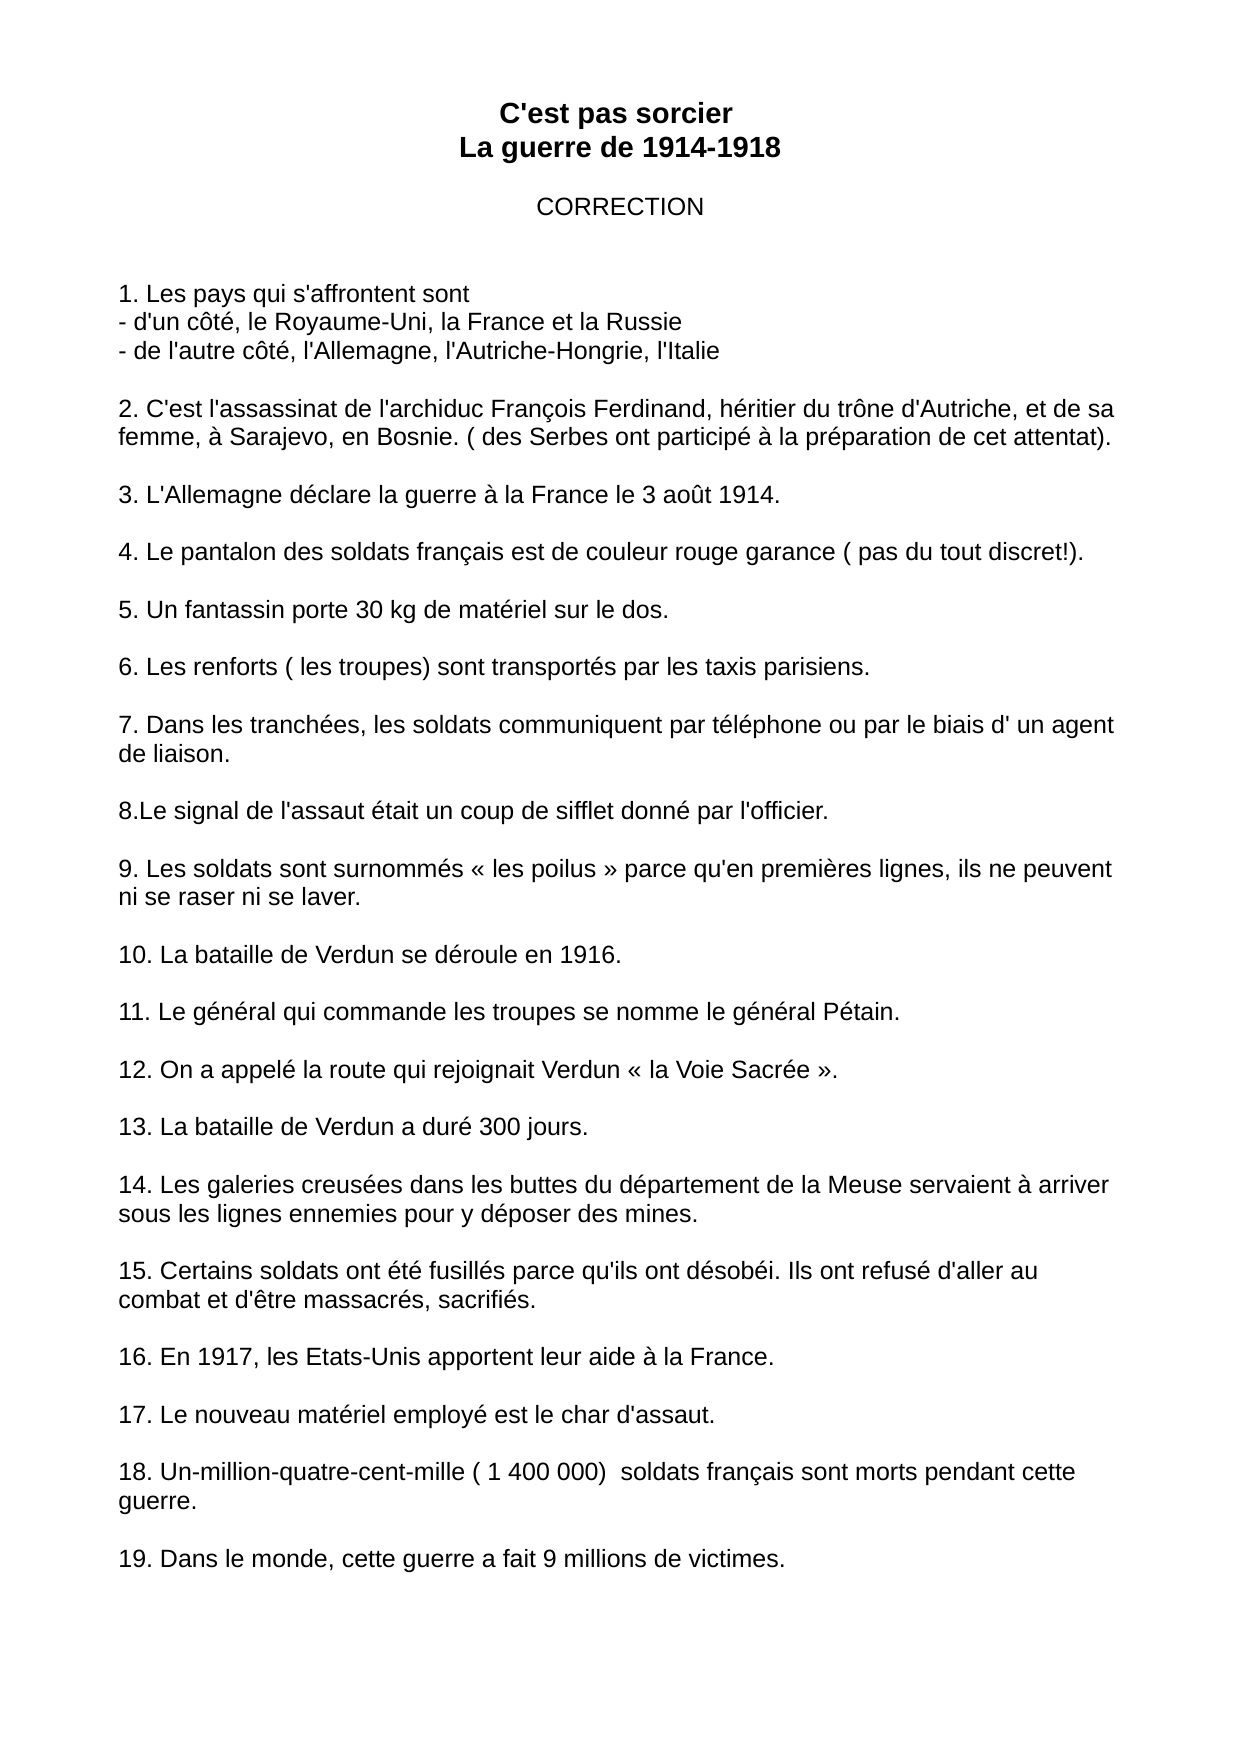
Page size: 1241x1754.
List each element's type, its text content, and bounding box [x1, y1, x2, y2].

text 17. Le nouveau matériel employé est le char d'assaut. [118, 1400, 1122, 1429]
text 16. En 1917, les Etats-Unis apportent leur aide à la France. [118, 1342, 1122, 1371]
text 6. Les renforts ( les troupes) sont transportés par les taxis parisiens. [118, 652, 1122, 681]
text 19. Dans le monde, cette guerre a fait 9 millions de victimes. [118, 1544, 1122, 1572]
text - de l'autre côté, l'Allemagne, l'Autriche-Hongrie, l'Italie [118, 336, 1122, 365]
text 18. Un-million-quatre-cent-mille ( 1 400 000) soldats français sont morts pendant cette guerre. [118, 1457, 1122, 1515]
text C'est pas sorcier [118, 97, 1122, 130]
text 2. C'est l'assassinat de l'archiduc François Ferdinand, héritier du trône d'Autriche, et de sa femme, à Sarajevo, en Bosnie. ( des Serbes ont participé à la préparation de cet attentat). [118, 394, 1122, 451]
text 13. La bataille de Verdun a duré 300 jours. [118, 1112, 1122, 1141]
text 11. Le général qui commande les troupes se nomme le général Pétain. [118, 997, 1122, 1026]
text 10. La bataille de Verdun se déroule en 1916. [118, 940, 1122, 969]
text 1. Les pays qui s'affrontent sont [118, 279, 1122, 307]
text 4. Le pantalon des soldats français est de couleur rouge garance ( pas du tout discret!). [118, 537, 1122, 566]
text 8.Le signal de l'assaut était un coup de sifflet donné par l'officier. [118, 796, 1122, 825]
text 12. On a appelé la route qui rejoignait Verdun « la Voie Sacrée ». [118, 1055, 1122, 1084]
text 9. Les soldats sont surnommés « les poilus » parce qu'en premières lignes, ils ne peuvent ni se raser ni se laver. [118, 854, 1122, 911]
text 15. Certains soldats ont été fusillés parce qu'ils ont désobéi. Ils ont refusé d'aller au combat et d'être massacrés, sacrifiés. [118, 1256, 1122, 1314]
text 7. Dans les tranchées, les soldats communiquent par téléphone ou par le biais d' un agent de liaison. [118, 710, 1122, 767]
text 5. Un fantassin porte 30 kg de matériel sur le dos. [118, 595, 1122, 624]
text 3. L'Allemagne déclare la guerre à la France le 3 août 1914. [118, 480, 1122, 509]
text CORRECTION [118, 192, 1122, 221]
text 14. Les galeries creusées dans les buttes du département de la Meuse servaient à arriver sous les lignes ennemies pour y déposer des mines. [118, 1170, 1122, 1227]
text La guerre de 1914-1918 [118, 130, 1122, 164]
text - d'un côté, le Royaume-Uni, la France et la Russie [118, 307, 1122, 336]
